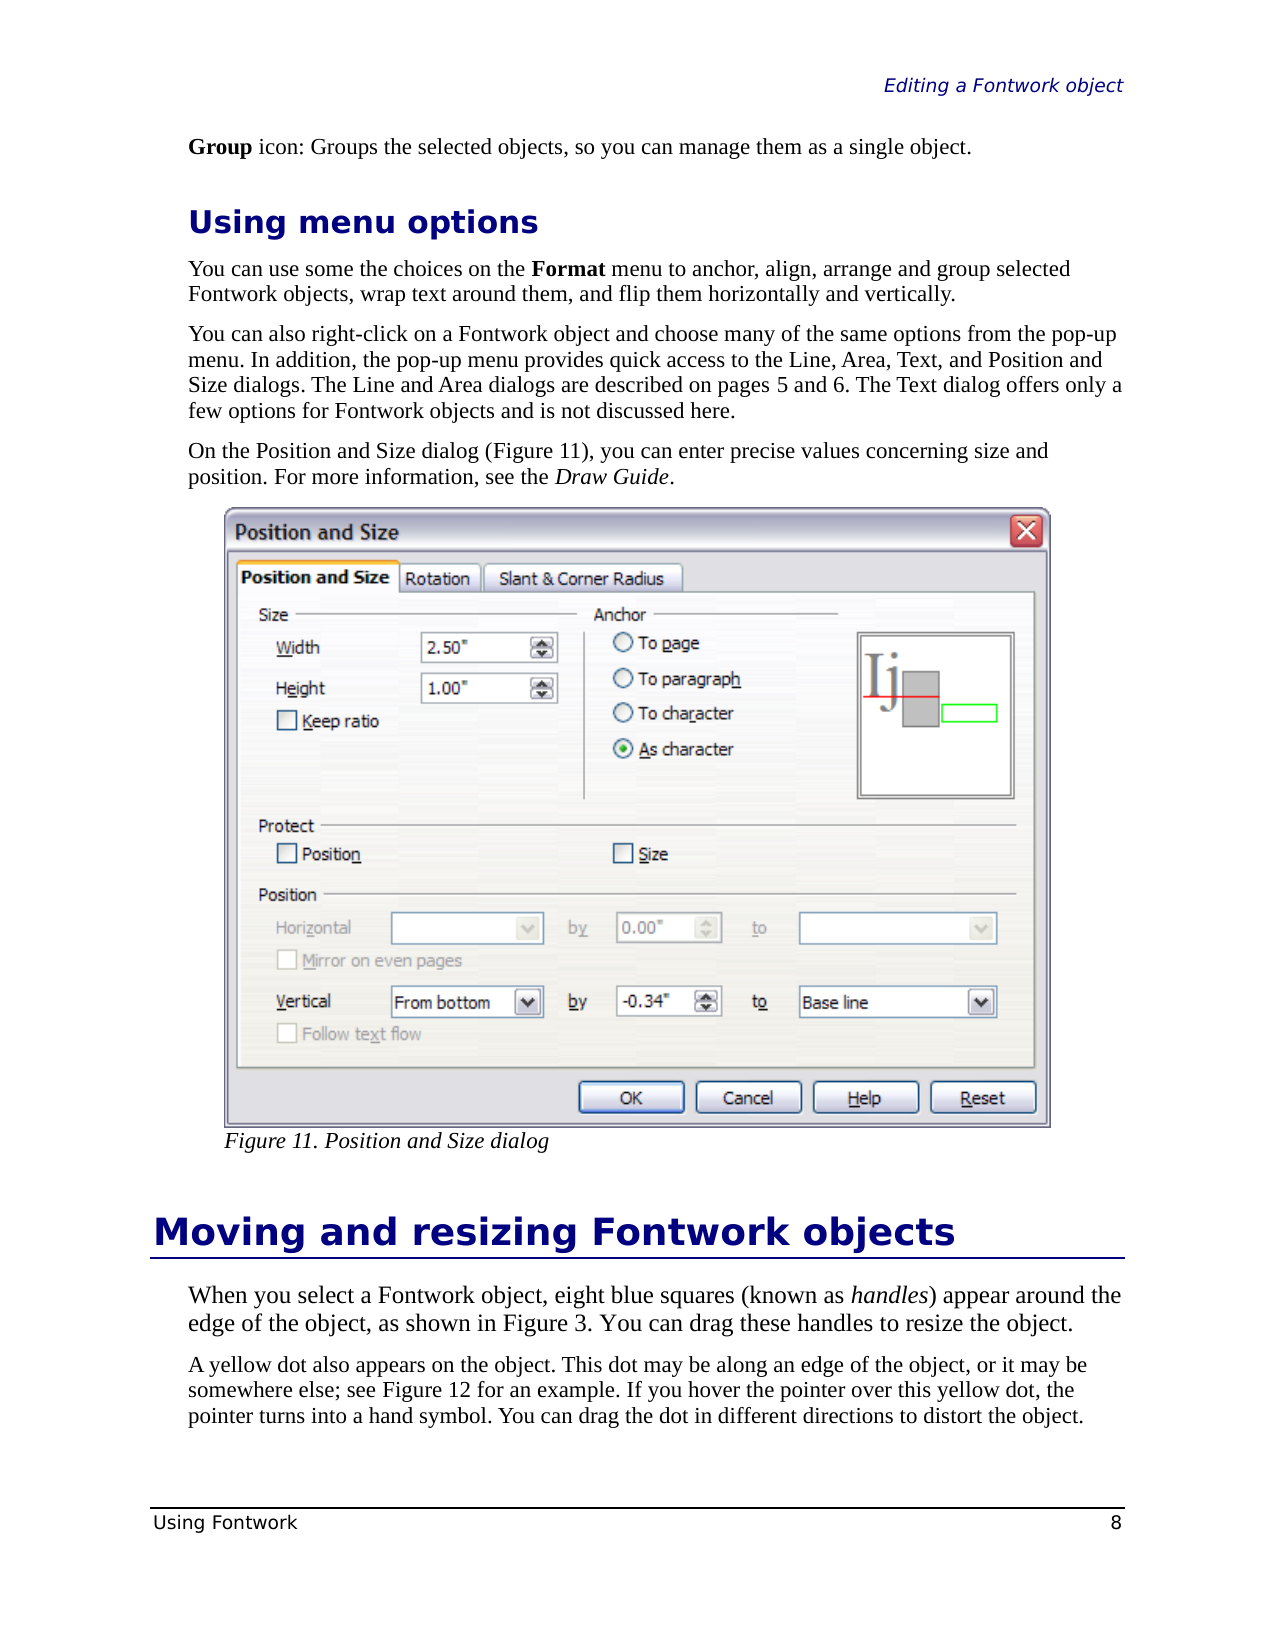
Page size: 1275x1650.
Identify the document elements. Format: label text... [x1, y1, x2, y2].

text When you select a Fontwork object, eight blue squares (known as handles) appear around the edge of the object, as shown in Figure 3. You can drag these handles to resize the object. [188, 1281, 1125, 1337]
text You can use some the choices on the Format menu to anchor, align, arrange and group selected Fontwork objects, wrap text around them, and flip them horizontally and vertically. [188, 255, 1125, 306]
text Figure 11. Position and Size dialog [224, 1128, 1051, 1153]
subtitle Moving and resizing Fontwork objects [150, 1207, 1125, 1257]
text On the Position and Size dialog (Figure 11), you can enter precise values concerning size and position. For more information, see the Draw Guide. [188, 438, 1125, 489]
text You can also right-click on a Fontwork object and choose many of the same options from the pop-up menu. In addition, the pop-up menu provides quick access to the Line, Area, Text, and Position and Size dialogs. The Line and Area dialogs are described on pages 5 and 6. The Text dialog offers only a few options for Fontwork objects and is not discussed here. [188, 321, 1125, 423]
text Group icon: Groups the selected objects, so you can manage them as a single object. [188, 134, 1125, 159]
subtitle Using menu options [188, 204, 1125, 241]
text A yellow dot also appears on the object. This dot may be along an edge of the object, or it may be somewhere else; see Figure 12 for an example. If you hover the pointer over this yellow dot, the pointer turns into a hand symbol. You can drag the dot in different directions to distort the object. [188, 1351, 1125, 1428]
picture [224, 507, 1051, 1128]
